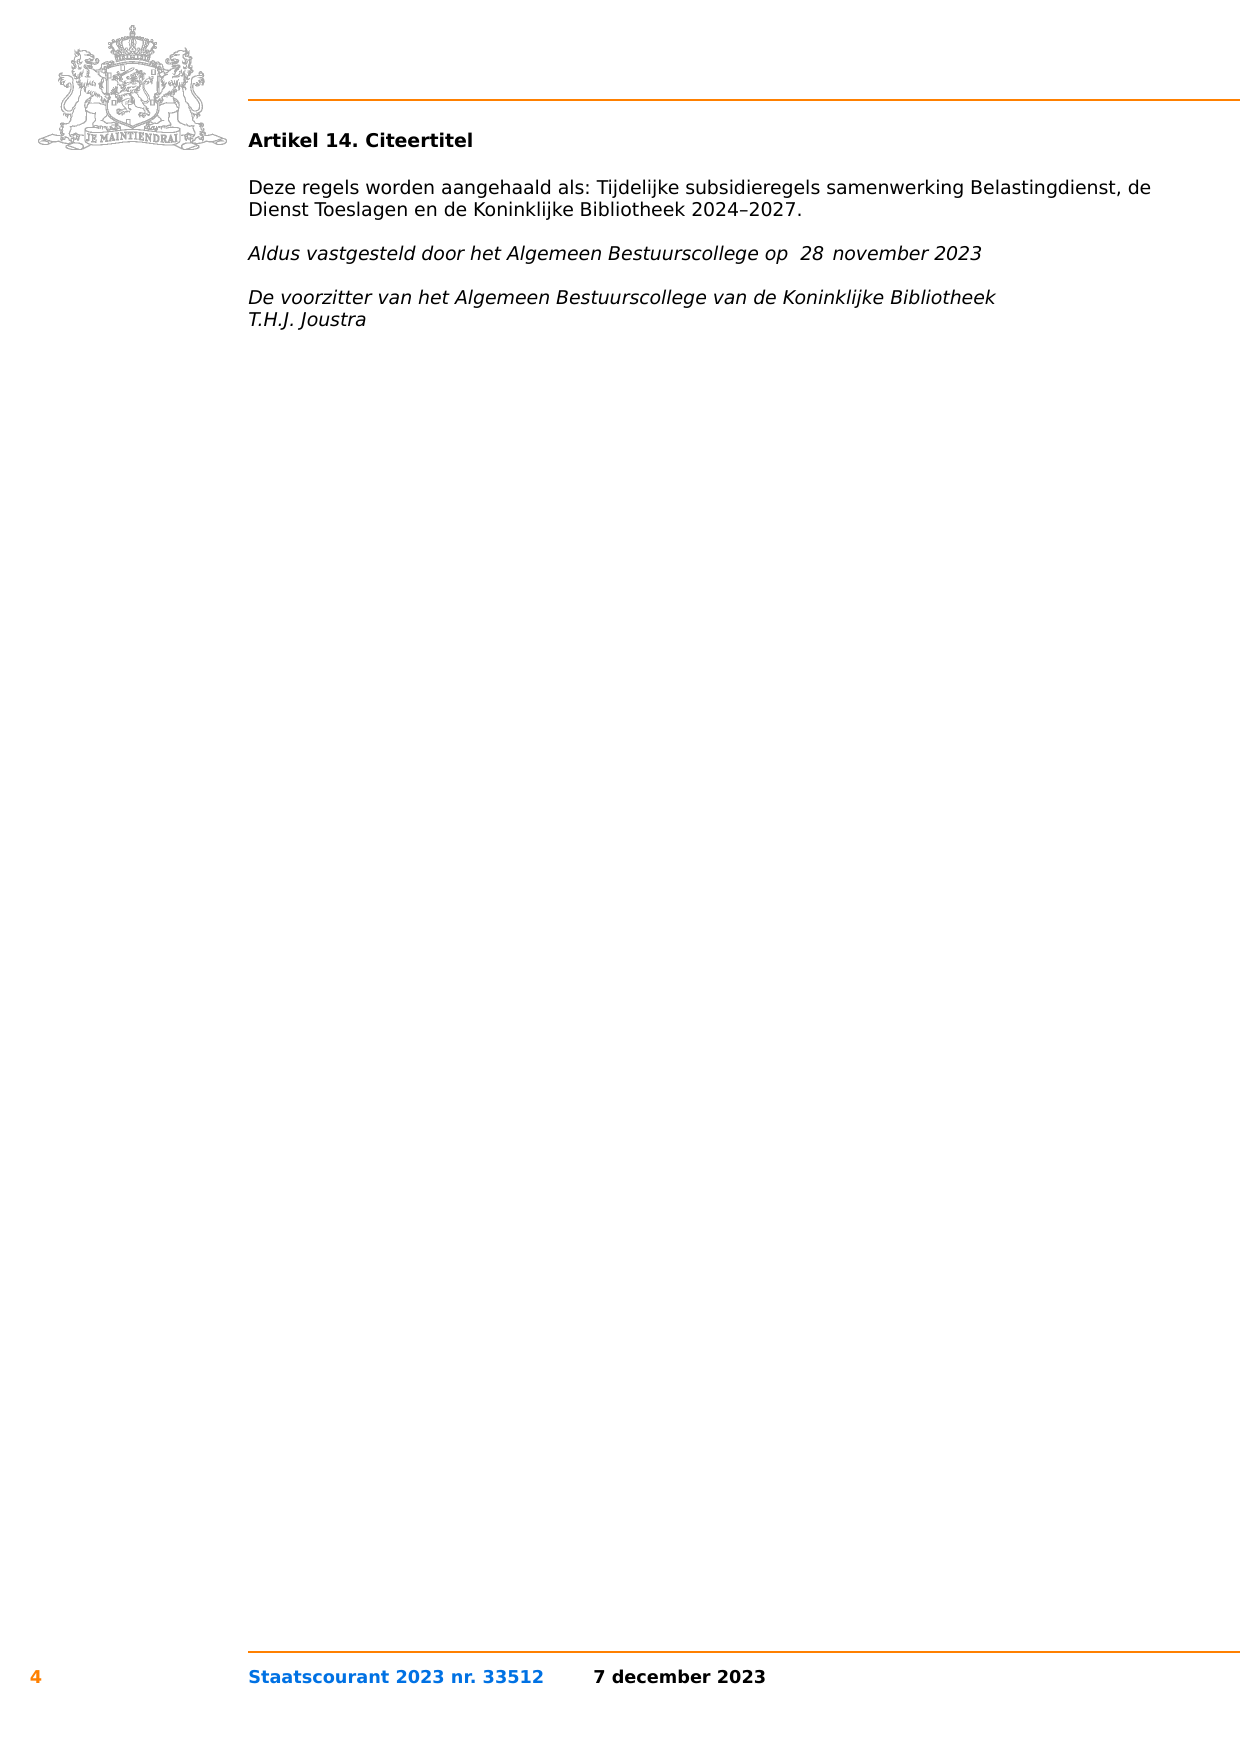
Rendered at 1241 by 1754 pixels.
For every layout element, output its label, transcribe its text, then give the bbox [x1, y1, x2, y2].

text Aldus vastgesteld door het Algemeen Bestuurscollege op 28 november 2023 [248, 243, 1163, 265]
picture [38, 25, 227, 150]
text Deze regels worden aangehaald als: Tijdelijke subsidieregels samenwerking Belastingdienst, de Dienst Toeslagen en de Koninklijke Bibliotheek 2024–2027. [248, 177, 1163, 221]
text De voorzitter van het Algemeen Bestuurscollege van de Koninklijke Bibliotheek T.H.J. Joustra [248, 287, 1163, 331]
subtitle Artikel 14. Citeertitel [248, 130, 1163, 152]
